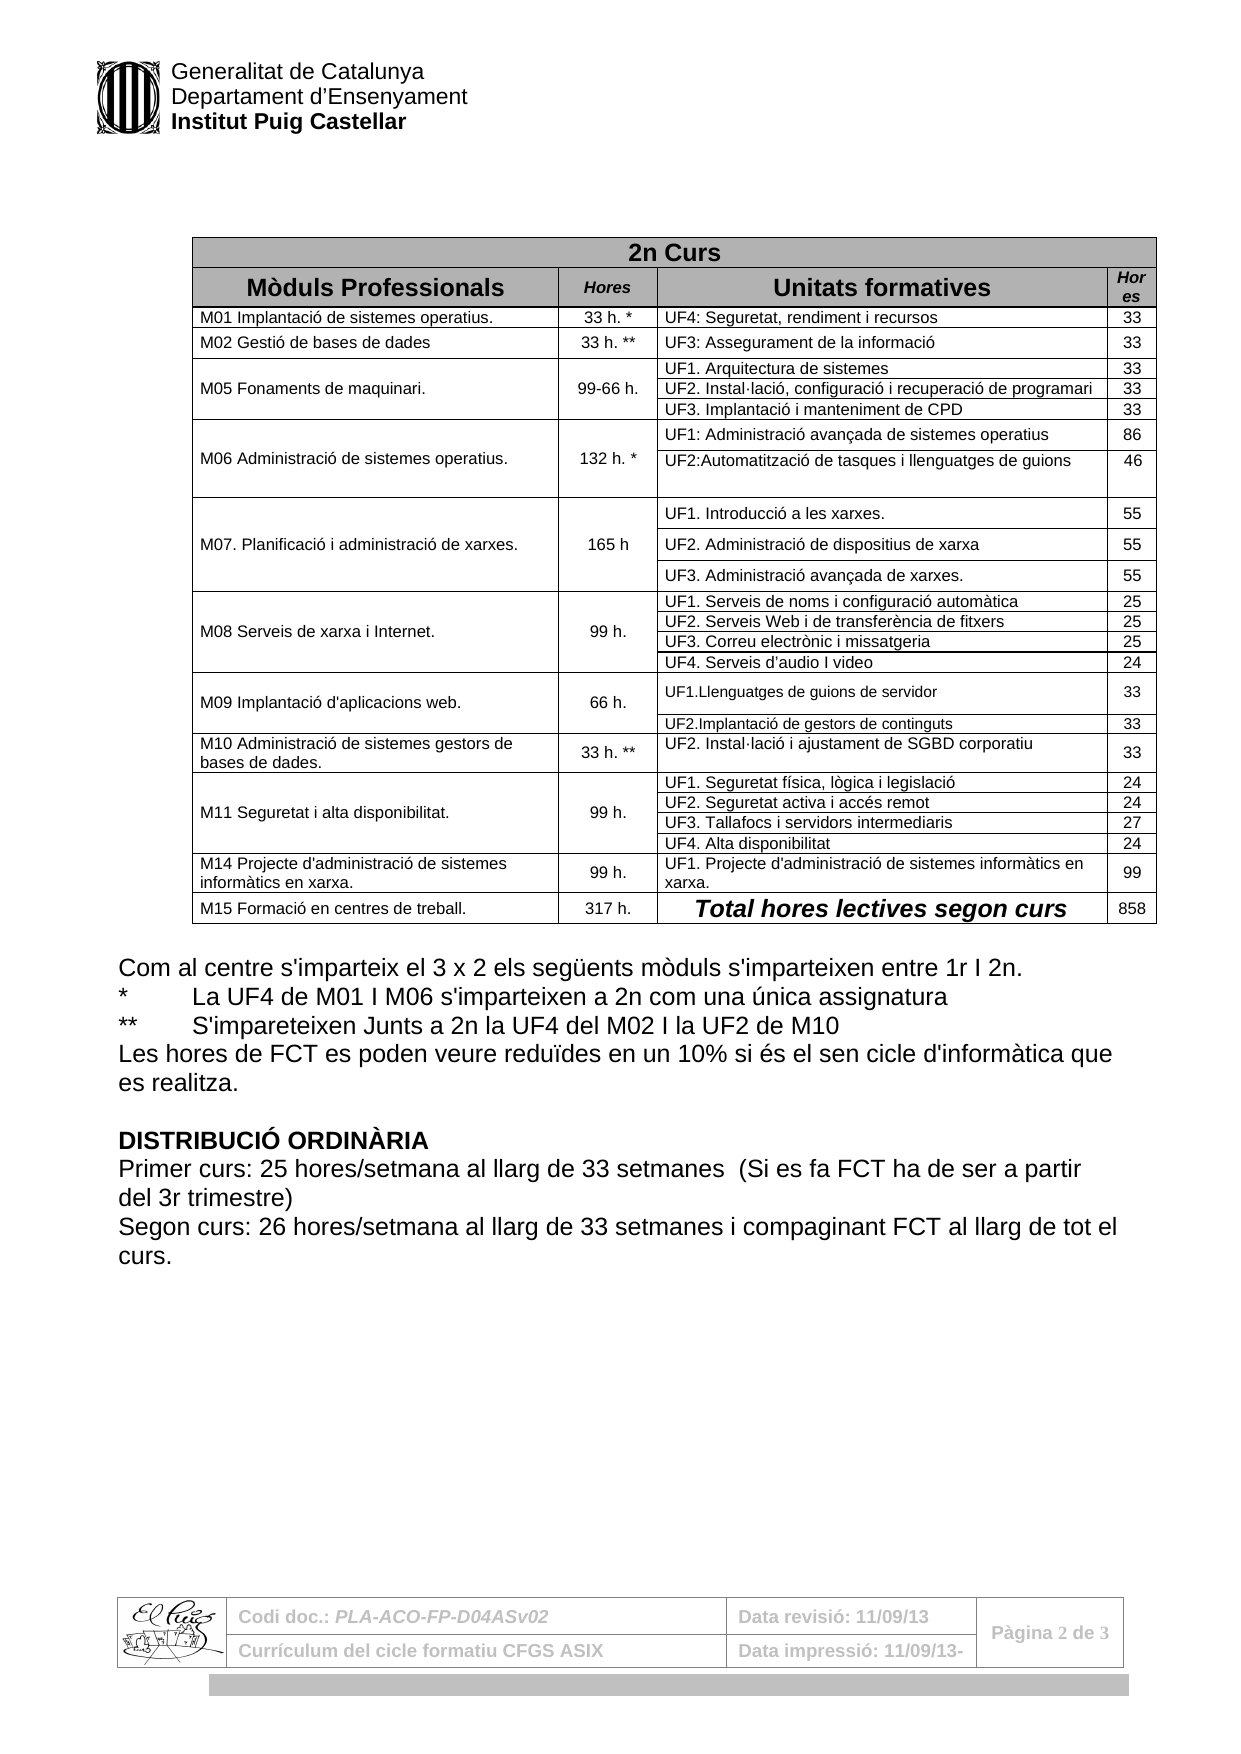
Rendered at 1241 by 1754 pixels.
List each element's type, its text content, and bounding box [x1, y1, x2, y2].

table_cell UF4. Alta disponibilitat [658, 834, 1107, 853]
table_cell UF3. Tallafocs i servidors intermediaris [658, 813, 1107, 832]
table_cell UF3. Implantació i manteniment de CPD [658, 399, 1107, 418]
table_cell UF1.Llenguatges de guions de servidor [658, 673, 1107, 713]
table_cell 24 [1108, 773, 1156, 792]
table_cell UF2:Automatització de tasques i llenguatges de guions [658, 451, 1107, 497]
table_cell Hores [1108, 268, 1156, 306]
table_cell 55 [1108, 529, 1156, 559]
table_cell UF1. Serveis de noms i configuració automàtica [658, 592, 1107, 611]
table_cell 33 [1108, 734, 1156, 772]
picture [113, 1593, 228, 1668]
table_cell 33 [1108, 379, 1156, 398]
table_cell 24 [1108, 834, 1156, 853]
table_cell UF4: Seguretat, rendiment i recursos [658, 308, 1107, 327]
table_cell 25 [1108, 632, 1156, 651]
table_cell 33 [1108, 308, 1156, 327]
table_cell 86 [1108, 420, 1156, 450]
table_cell M09 Implantació d'aplicacions web. [193, 673, 558, 732]
table_cell M11 Seguretat i alta disponibilitat. [193, 773, 558, 853]
table_cell 55 [1108, 561, 1156, 591]
text Segon curs: 26 hores/setmana al llarg de 33 setmanes i compaginant FCT al llarg de tot el curs. [118, 1212, 1122, 1269]
table_cell M10 Administració de sistemes gestors de bases de dades. [193, 734, 558, 772]
table_cell 99 h. [559, 592, 657, 672]
table_cell Mòduls Professionals [193, 268, 558, 306]
table_cell Total hores lectives segon curs [658, 893, 1107, 923]
table_cell 99 h. [559, 854, 657, 892]
table_cell M06 Administració de sistemes operatius. [193, 420, 558, 497]
table_cell 99 [1108, 854, 1156, 892]
table_cell UF1. Projecte d'administració de sistemes informàtics en xarxa. [658, 854, 1107, 892]
table_cell 33 [1108, 359, 1156, 378]
table_cell M15 Formació en centres de treball. [193, 893, 558, 923]
table_cell 55 [1108, 498, 1156, 528]
table_cell UF3. Administració avançada de xarxes. [658, 561, 1107, 591]
table_cell UF1: Administració avançada de sistemes operatius [658, 420, 1107, 450]
table_cell 33 [1108, 399, 1156, 418]
text ** S'impareteixen Junts a 2n la UF4 del M02 I la UF2 de M10 [118, 1011, 1122, 1039]
text Les hores de FCT es poden veure reduïdes en un 10% si és el sen cicle d'informàtica que es realitza. [118, 1039, 1122, 1097]
table_cell 33 [1108, 328, 1156, 358]
table_cell UF2.Implantació de gestors de continguts [658, 715, 1107, 732]
table_cell 33 h. ** [559, 328, 657, 358]
text Primer curs: 25 hores/setmana al llarg de 33 setmanes (Si es fa FCT ha de ser a partir del 3r trimestre) [118, 1154, 1122, 1212]
table_cell M02 Gestió de bases de dades [193, 328, 558, 358]
table_cell UF2. Seguretat activa i accés remot [658, 793, 1107, 812]
table_cell M14 Projecte d'administració de sistemes informàtics en xarxa. [193, 854, 558, 892]
table_cell M08 Serveis de xarxa i Internet. [193, 592, 558, 672]
table_cell Hores [559, 268, 657, 306]
table_cell UF1. Seguretat física, lògica i legislació [658, 773, 1107, 792]
table_cell UF2. Instal·lació, configuració i recuperació de programari [658, 379, 1107, 398]
table_cell 25 [1108, 612, 1156, 631]
table_header 2n Curs [193, 238, 1156, 267]
table_cell 33 [1108, 673, 1156, 713]
table_cell 33 [1108, 715, 1156, 732]
table_cell UF3. Correu electrònic i missatgeria [658, 632, 1107, 651]
table_cell UF2. Instal·lació i ajustament de SGBD corporatiu [658, 734, 1107, 772]
picture [97, 61, 160, 134]
table_cell 99 h. [559, 773, 657, 853]
table_cell 317 h. [559, 893, 657, 923]
table_cell M01 Implantació de sistemes operatius. [193, 308, 558, 327]
table_cell 27 [1108, 813, 1156, 832]
table_cell 33 h. * [559, 308, 657, 327]
table_cell 99-66 h. [559, 359, 657, 418]
text * La UF4 de M01 I M06 s'imparteixen a 2n com una única assignatura [118, 982, 1122, 1011]
table_cell 46 [1108, 451, 1156, 497]
table_cell 25 [1108, 592, 1156, 611]
picture [118, 1598, 226, 1667]
table_cell 33 h. ** [559, 734, 657, 772]
table_cell UF2. Serveis Web i de transferència de fitxers [658, 612, 1107, 631]
table_cell 858 [1108, 893, 1156, 923]
table_cell 165 h [559, 498, 657, 591]
table_cell 66 h. [559, 673, 657, 732]
table_cell 24 [1108, 653, 1156, 672]
table_cell UF1. Arquitectura de sistemes [658, 359, 1107, 378]
table_cell 24 [1108, 793, 1156, 812]
table_cell Unitats formatives [658, 268, 1107, 306]
table_cell UF1. Introducció a les xarxes. [658, 498, 1107, 528]
table_cell UF3: Assegurament de la informació [658, 328, 1107, 358]
table_cell UF2. Administració de dispositius de xarxa [658, 529, 1107, 559]
table_cell UF4. Serveis d’audio I video [658, 653, 1107, 672]
table_cell M05 Fonaments de maquinari. [193, 359, 558, 418]
text Com al centre s'imparteix el 3 x 2 els següents mòduls s'imparteixen entre 1r I 2n. [118, 953, 1122, 982]
table_cell M07. Planificació i administració de xarxes. [193, 498, 558, 591]
table_cell 132 h. * [559, 420, 657, 497]
text DISTRIBUCIÓ ORDINÀRIA [118, 1126, 1122, 1154]
